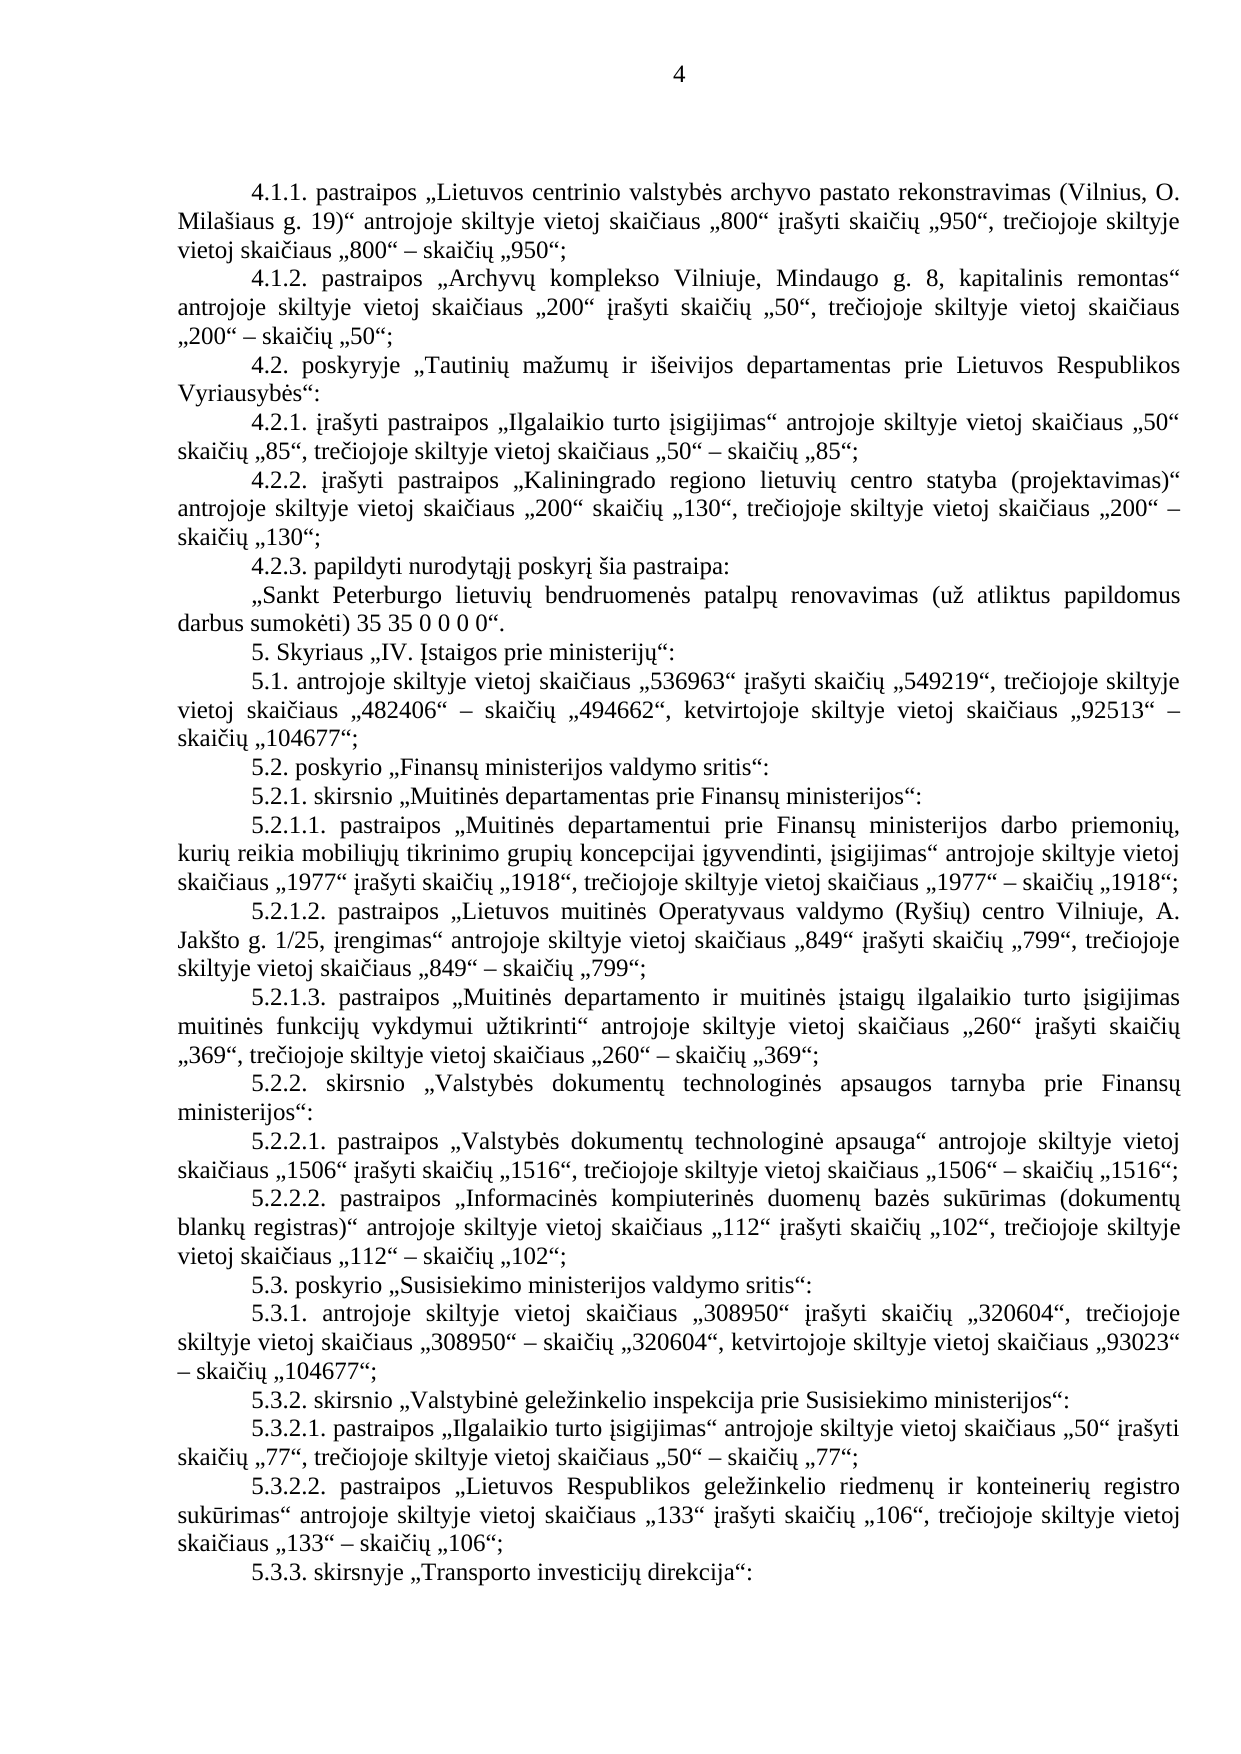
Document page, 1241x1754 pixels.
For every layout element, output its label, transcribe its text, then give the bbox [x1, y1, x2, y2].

text „Sankt Peterburgo lietuvių bendruomenės patalpų renovavimas (už atliktus papildomus darbus sumokėti) 35 35 0 0 0 0“. [177, 580, 1181, 637]
text 5.3.2.1. pastraipos „Ilgalaikio turto įsigijimas“ antrojoje skiltyje vietoj skaičiaus „50“ įrašyti skaičių „77“, trečiojoje skiltyje vietoj skaičiaus „50“ – skaičių „77“; [177, 1413, 1181, 1471]
text 4.1.1. pastraipos „Lietuvos centrinio valstybės archyvo pastato rekonstravimas (Vilnius, O. Milašiaus g. 19)“ antrojoje skiltyje vietoj skaičiaus „800“ įrašyti skaičių „950“, trečiojoje skiltyje vietoj skaičiaus „800“ – skaičių „950“; [177, 177, 1181, 263]
text 4.2.3. papildyti nurodytąjį poskyrį šia pastraipa: [177, 551, 1181, 580]
text 5.2.2.1. pastraipos „Valstybės dokumentų technologinė apsauga“ antrojoje skiltyje vietoj skaičiaus „1506“ įrašyti skaičių „1516“, trečiojoje skiltyje vietoj skaičiaus „1506“ – skaičių „1516“; [177, 1126, 1181, 1183]
text 4.2. poskyryje „Tautinių mažumų ir išeivijos departamentas prie Lietuvos Respublikos Vyriausybės“: [177, 350, 1181, 407]
text 5.3. poskyrio „Susisiekimo ministerijos valdymo sritis“: [177, 1270, 1181, 1298]
text 5.2.2. skirsnio „Valstybės dokumentų technologinės apsaugos tarnyba prie Finansų ministerijos“: [177, 1068, 1181, 1126]
text 4.1.2. pastraipos „Archyvų komplekso Vilniuje, Mindaugo g. 8, kapitalinis remontas“ antrojoje skiltyje vietoj skaičiaus „200“ įrašyti skaičių „50“, trečiojoje skiltyje vietoj skaičiaus „200“ – skaičių „50“; [177, 263, 1181, 350]
text 5.2.2.2. pastraipos „Informacinės kompiuterinės duomenų bazės sukūrimas (dokumentų blankų registras)“ antrojoje skiltyje vietoj skaičiaus „112“ įrašyti skaičių „102“, trečiojoje skiltyje vietoj skaičiaus „112“ – skaičių „102“; [177, 1183, 1181, 1270]
text 5.3.3. skirsnyje „Transporto investicijų direkcija“: [177, 1557, 1181, 1586]
text 5.2.1.3. pastraipos „Muitinės departamento ir muitinės įstaigų ilgalaikio turto įsigijimas muitinės funkcijų vykdymui užtikrinti“ antrojoje skiltyje vietoj skaičiaus „260“ įrašyti skaičių „369“, trečiojoje skiltyje vietoj skaičiaus „260“ – skaičių „369“; [177, 982, 1181, 1068]
text 5.2.1.1. pastraipos „Muitinės departamentui prie Finansų ministerijos darbo priemonių, kurių reikia mobiliųjų tikrinimo grupių koncepcijai įgyvendinti, įsigijimas“ antrojoje skiltyje vietoj skaičiaus „1977“ įrašyti skaičių „1918“, trečiojoje skiltyje vietoj skaičiaus „1977“ – skaičių „1918“; [177, 810, 1181, 896]
text 5.3.1. antrojoje skiltyje vietoj skaičiaus „308950“ įrašyti skaičių „320604“, trečiojoje skiltyje vietoj skaičiaus „308950“ – skaičių „320604“, ketvirtojoje skiltyje vietoj skaičiaus „93023“ – skaičių „104677“; [177, 1298, 1181, 1385]
text 4.2.1. įrašyti pastraipos „Ilgalaikio turto įsigijimas“ antrojoje skiltyje vietoj skaičiaus „50“ skaičių „85“, trečiojoje skiltyje vietoj skaičiaus „50“ – skaičių „85“; [177, 407, 1181, 465]
text 5.3.2. skirsnio „Valstybinė geležinkelio inspekcija prie Susisiekimo ministerijos“: [177, 1385, 1181, 1413]
text 5.3.2.2. pastraipos „Lietuvos Respublikos geležinkelio riedmenų ir konteinerių registro sukūrimas“ antrojoje skiltyje vietoj skaičiaus „133“ įrašyti skaičių „106“, trečiojoje skiltyje vietoj skaičiaus „133“ – skaičių „106“; [177, 1471, 1181, 1557]
text 4.2.2. įrašyti pastraipos „Kaliningrado regiono lietuvių centro statyba (projektavimas)“ antrojoje skiltyje vietoj skaičiaus „200“ skaičių „130“, trečiojoje skiltyje vietoj skaičiaus „200“ – skaičių „130“; [177, 465, 1181, 551]
text 5.2.1.2. pastraipos „Lietuvos muitinės Operatyvaus valdymo (Ryšių) centro Vilniuje, A. Jakšto g. 1/25, įrengimas“ antrojoje skiltyje vietoj skaičiaus „849“ įrašyti skaičių „799“, trečiojoje skiltyje vietoj skaičiaus „849“ – skaičių „799“; [177, 896, 1181, 982]
text 5.2.1. skirsnio „Muitinės departamentas prie Finansų ministerijos“: [177, 781, 1181, 810]
text 5.1. antrojoje skiltyje vietoj skaičiaus „536963“ įrašyti skaičių „549219“, trečiojoje skiltyje vietoj skaičiaus „482406“ – skaičių „494662“, ketvirtojoje skiltyje vietoj skaičiaus „92513“ – skaičių „104677“; [177, 666, 1181, 752]
text 5.2. poskyrio „Finansų ministerijos valdymo sritis“: [177, 752, 1181, 781]
text 5. Skyriaus „IV. Įstaigos prie ministerijų“: [177, 637, 1181, 666]
